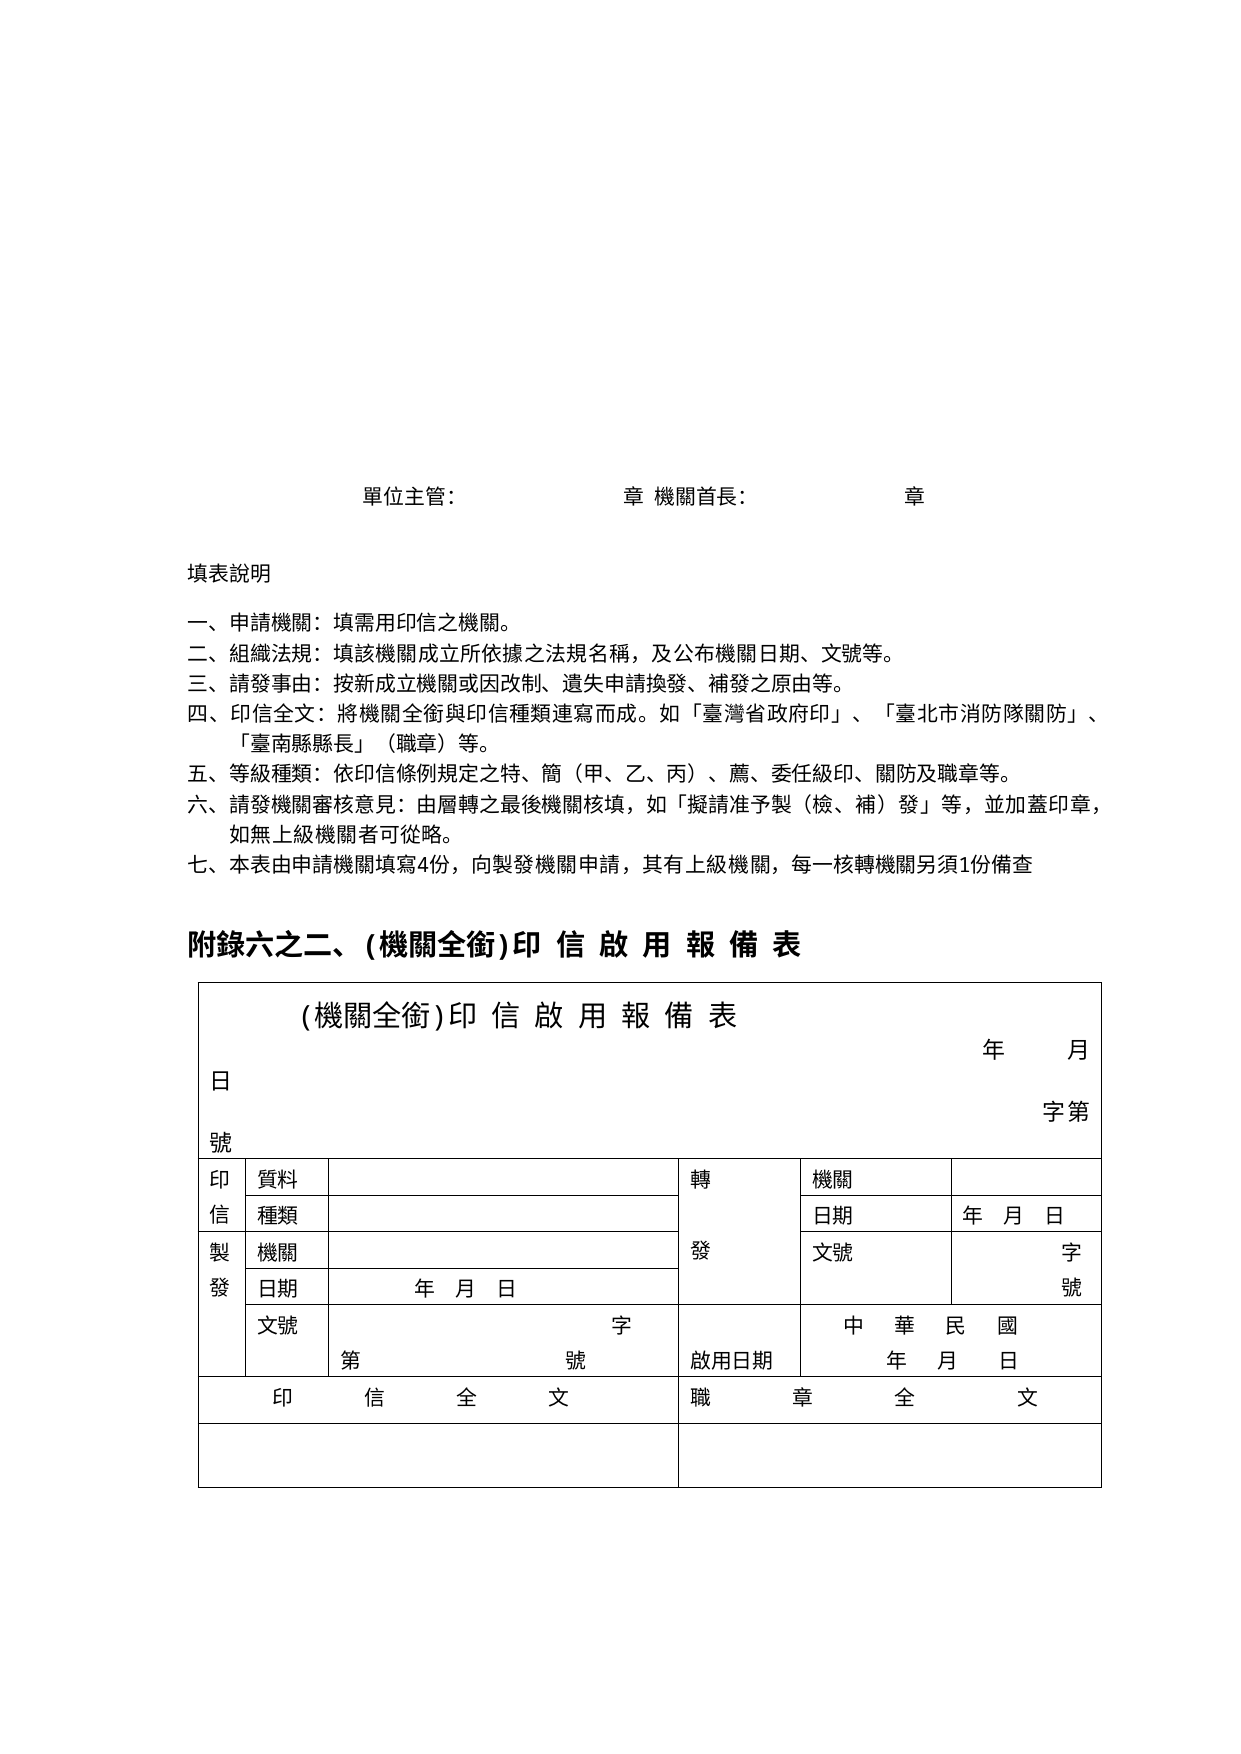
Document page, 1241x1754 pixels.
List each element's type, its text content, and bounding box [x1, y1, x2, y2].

table_cell [199, 1424, 678, 1487]
table_cell 職 章 全 文 [679, 1377, 1101, 1423]
table_cell 印 信 全 文 [199, 1377, 678, 1423]
table_cell [329, 1196, 678, 1231]
text 六、請發機關審核意見：由層轉之最後機關核填，如「擬請准予製（檢、補）發」等，並加蓋印章，如無上級機關者可從略。 [187, 788, 1112, 848]
text 七、本表由申請機關填寫4份，向製發機關申請，其有上級機關，每一核轉機關另須1份備查 [187, 848, 1062, 879]
table_cell 文號 [246, 1305, 328, 1376]
table_cell 日期 [801, 1196, 951, 1231]
table_header (機關全銜)印 信 啟 用 報 備 表 年 月 日 字第 號 [199, 983, 1101, 1158]
text 五、等級種類：依印信條例規定之特、簡（甲、乙、丙）、薦、委任級印、關防及職章等。 [187, 758, 1112, 788]
table_cell [679, 1424, 1101, 1487]
table_cell 製 發 [199, 1232, 245, 1376]
table_cell 質料 [246, 1159, 328, 1194]
text 單位主管： 章 機關首長： 章 [187, 480, 1112, 511]
text 附錄六之二、(機關全銜)印 信 啟 用 報 備 表 [187, 926, 1112, 963]
table_cell 文號 [801, 1232, 951, 1304]
table_cell 字 第 號 [329, 1305, 678, 1376]
table_cell 印 信 [199, 1159, 245, 1231]
table_cell [329, 1232, 678, 1267]
table_cell 年 月 日 [329, 1269, 678, 1304]
table_cell 年 月 日 [952, 1196, 1101, 1231]
text 二、組織法規：填該機關成立所依據之法規名稱，及公布機關日期、文號等。 [187, 637, 1112, 667]
text 填表說明 [187, 558, 1112, 588]
text 一、申請機關：填需用印信之機關。 [187, 607, 1112, 637]
table_cell 啟用日期 [679, 1305, 800, 1376]
table_cell [329, 1159, 678, 1194]
table_cell 機關 [246, 1232, 328, 1267]
table_cell 字 號 [952, 1232, 1101, 1304]
text 四、印信全文：將機關全銜與印信種類連寫而成。如「臺灣省政府印」、「臺北市消防隊關防」、「臺南縣縣長」（職章）等。 [187, 697, 1112, 758]
text 三、請發事由：按新成立機關或因改制、遺失申請換發、補發之原由等。 [187, 667, 1112, 697]
table_cell 中 華 民 國 年 月 日 [801, 1305, 1101, 1376]
table_cell 種類 [246, 1196, 328, 1231]
table_cell 機關 [801, 1159, 951, 1194]
table_cell 日期 [246, 1269, 328, 1304]
table_cell [952, 1159, 1101, 1194]
table_cell 轉 發 [679, 1159, 800, 1304]
